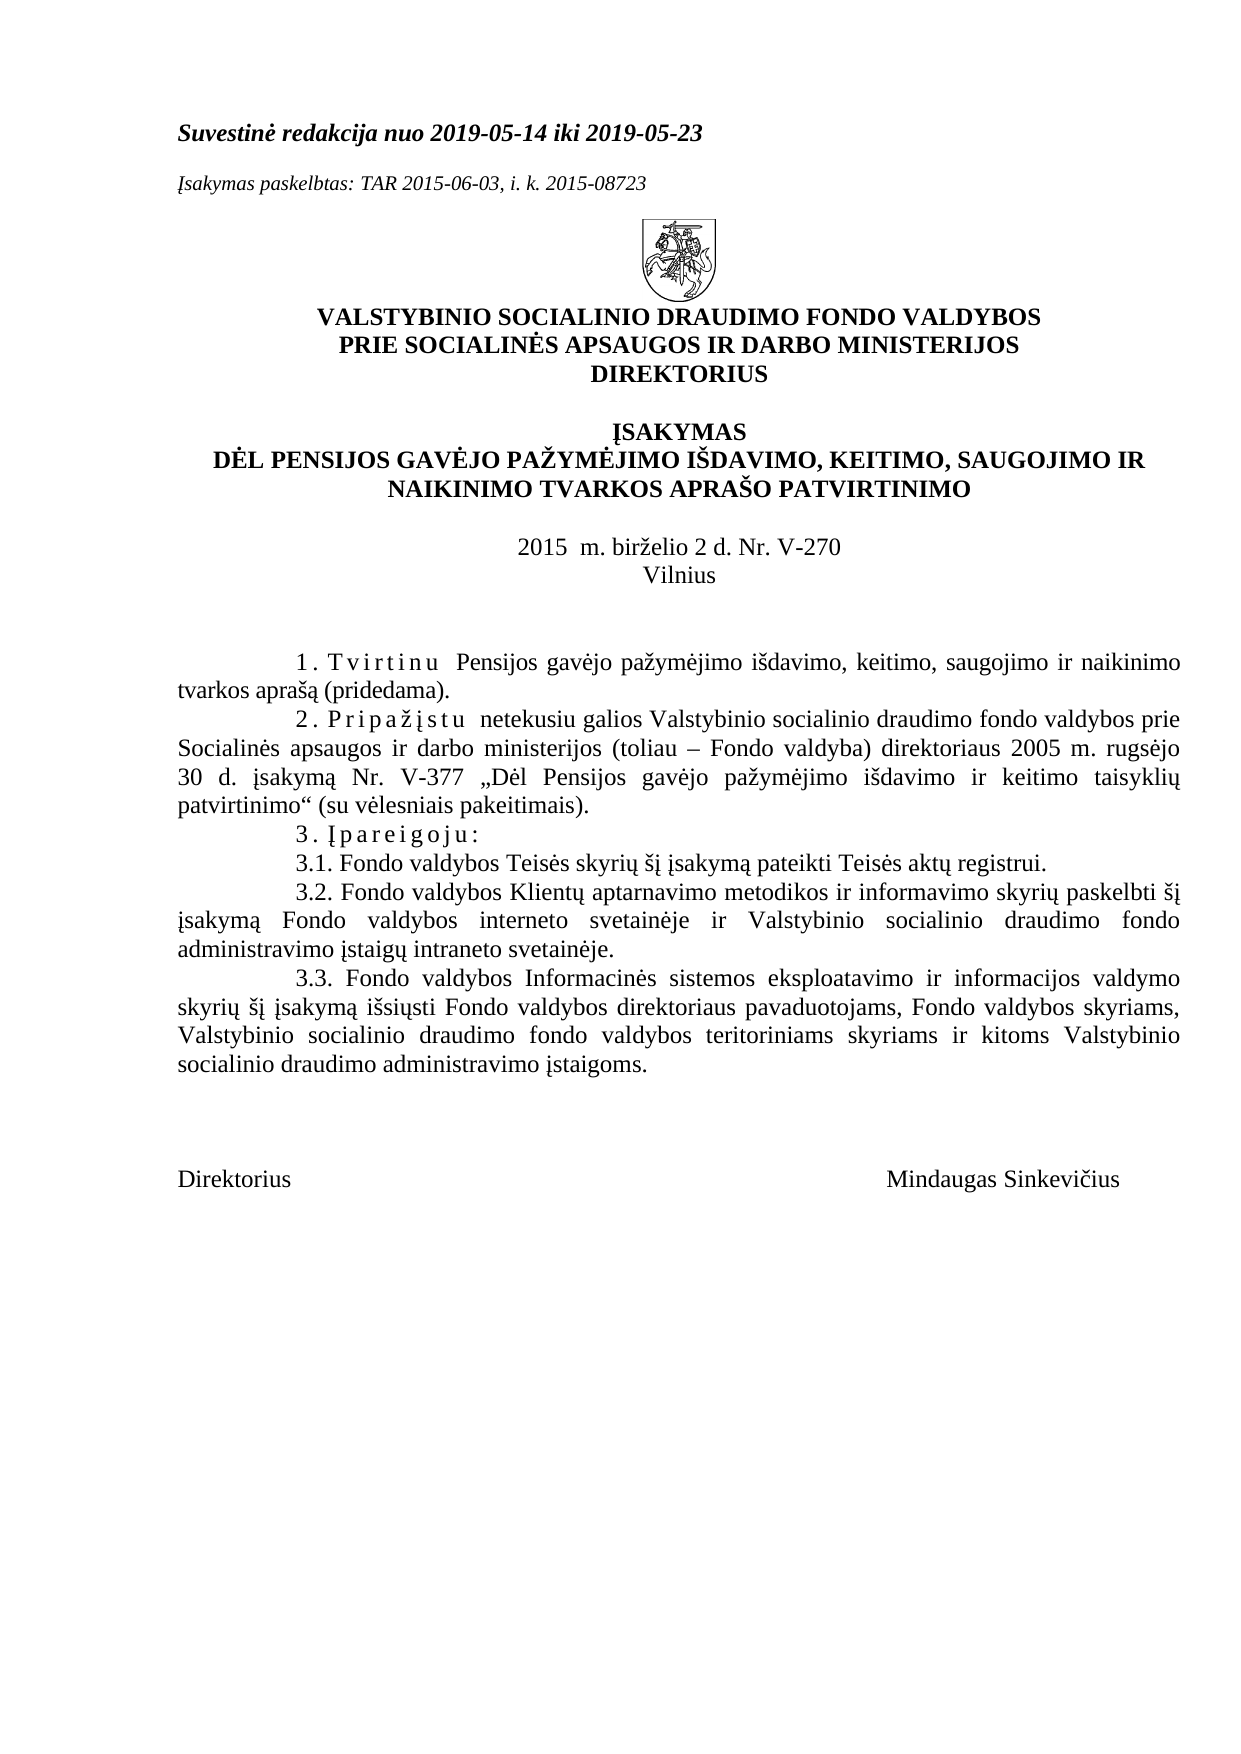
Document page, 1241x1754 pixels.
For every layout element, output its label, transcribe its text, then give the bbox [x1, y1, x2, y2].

text DĖL PENSIJOS GAVĖJO PAŽYMĖJIMO IŠDAVIMO, KEITIMO, SAUGOJIMO IR NAIKINIMO TVARKOS APRAŠO patvirtinimo [177, 446, 1181, 503]
text 3.3. Fondo valdybos Informacinės sistemos eksploatavimo ir informacijos valdymo skyrių šį įsakymą išsiųsti Fondo valdybos direktoriaus pavaduotojams, Fondo valdybos skyriams, Valstybinio socialinio draudimo fondo valdybos teritoriniams skyriams ir kitoms Valstybinio socialinio draudimo administravimo įstaigoms. [177, 963, 1181, 1078]
text Direktorius Mindaugas Sinkevičius [177, 1164, 1181, 1193]
text 3. Įpareigoju: [177, 819, 1181, 848]
text VALSTYBINIO SOCIALINIO DRAUDIMO FONDO VALDYBOS [177, 302, 1181, 331]
text Suvestinė redakcija nuo 2019-05-14 iki 2019-05-23 [177, 118, 1181, 147]
text 2015 m. birželio 2 d. Nr. V-270 [177, 532, 1181, 561]
text PRIE SOCIALINĖS APSAUGOS IR DARBO MINISTERIJOS [177, 331, 1181, 359]
text 3.2. Fondo valdybos Klientų aptarnavimo metodikos ir informavimo skyrių paskelbti šį įsakymą Fondo valdybos interneto svetainėje ir Valstybinio socialinio draudimo fondo administravimo įstaigų intraneto svetainėje. [177, 877, 1181, 963]
text DIREKTORIUS [177, 359, 1181, 388]
text 2. Pripažįstu netekusiu galios Valstybinio socialinio draudimo fondo valdybos prie Socialinės apsaugos ir darbo ministerijos (toliau – Fondo valdyba) direktoriaus 2005 m. rugsėjo 30 d. įsakymą Nr. V-377 „Dėl Pensijos gavėjo pažymėjimo išdavimo ir keitimo taisyklių patvirtinimo“ (su vėlesniais pakeitimais). [177, 704, 1181, 819]
text 3.1. Fondo valdybos Teisės skyrių šį įsakymą pateikti Teisės aktų registrui. [177, 848, 1181, 877]
text Vilnius [177, 561, 1181, 589]
text 1. Tvirtinu Pensijos gavėjo pažymėjimo išdavimo, keitimo, saugojimo ir naikinimo tvarkos aprašą (pridedama). [177, 647, 1181, 704]
text Įsakymas paskelbtas: TAR 2015-06-03, i. k. 2015-08723 [177, 171, 1181, 195]
text ĮSAKYMAS [177, 417, 1181, 446]
